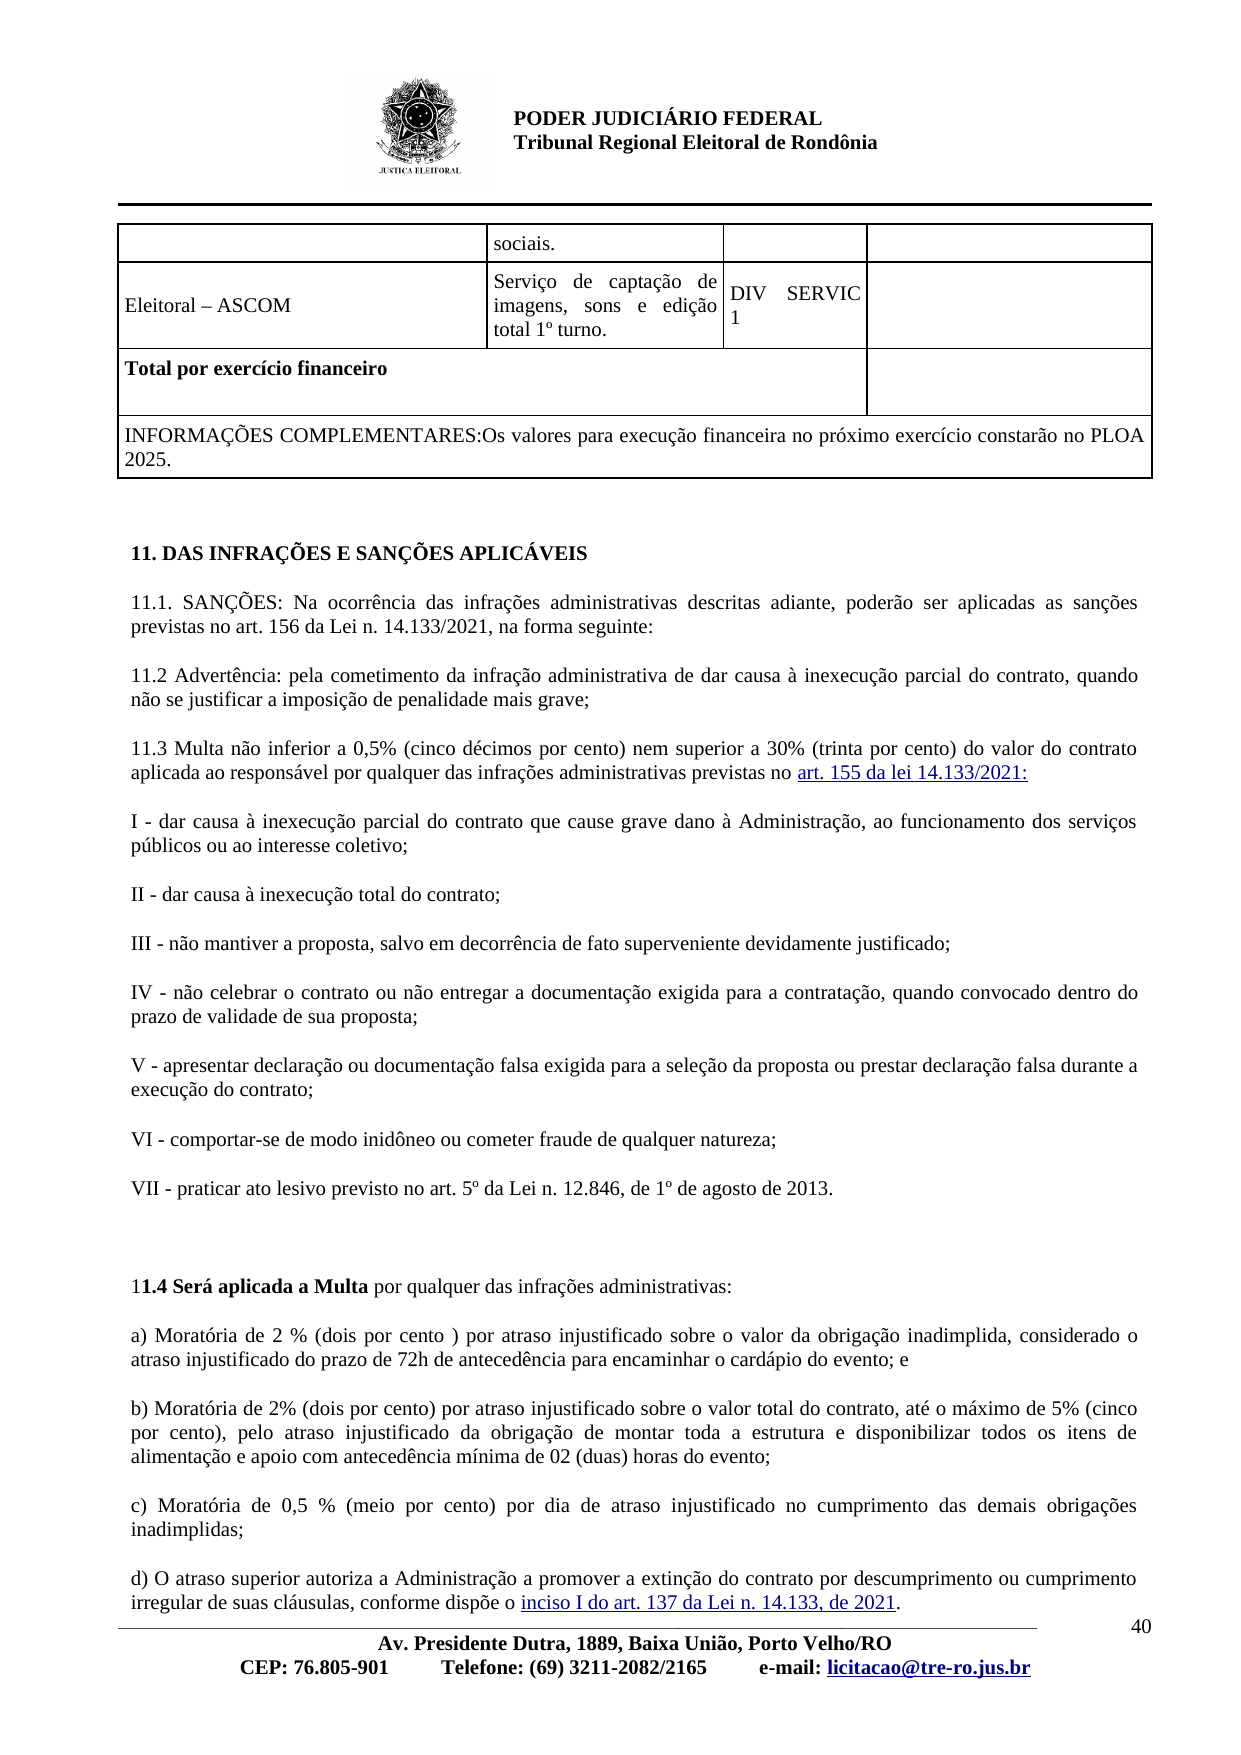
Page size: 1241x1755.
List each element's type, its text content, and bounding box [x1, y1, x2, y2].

table_cell INFORMAÇÕES COMPLEMENTARES:Os valores para execução financeira no próximo exercício constarão no PLOA 2025. [119, 416, 1151, 477]
text 11.2 Advertência: pela cometimento da infração administrativa de dar causa à inexecução parcial do contrato, quando não se justificar a imposição de penalidade mais grave; [131, 663, 1139, 711]
table_cell [724, 225, 866, 261]
table_cell Eleitoral – ASCOM [119, 263, 486, 348]
text II - dar causa à inexecução total do contrato; [131, 882, 1139, 906]
text b) Moratória de 2% (dois por cento) por atraso injustificado sobre o valor total do contrato, até o máximo de 5% (cinco por cento), pelo atraso injustificado da obrigação de montar toda a estrutura e disponibilizar todos os itens de alimentação e apoio com antecedência mínima de 02 (duas) horas do evento; [131, 1396, 1139, 1468]
table_cell [868, 349, 1151, 415]
text 11.4 Será aplicada a Multa por qualquer das infrações administrativas: [131, 1274, 1139, 1298]
text IV - não celebrar o contrato ou não entregar a documentação exigida para a contratação, quando convocado dentro do prazo de validade de sua proposta; [131, 980, 1139, 1028]
table_cell Serviço de captação de imagens, sons e edição total 1º turno. [488, 263, 723, 348]
text I - dar causa à inexecução parcial do contrato que cause grave dano à Administração, ao funcionamento dos serviços públicos ou ao interesse coletivo; [131, 809, 1139, 857]
table_cell DIV SERVIC 1 [724, 263, 866, 348]
text V - apresentar declaração ou documentação falsa exigida para a seleção da proposta ou prestar declaração falsa durante a execução do contrato; [131, 1053, 1139, 1101]
text VI - comportar-se de modo inidôneo ou cometer fraude de qualquer natureza; [131, 1126, 1139, 1151]
text 11. DAS INFRAÇÕES E SANÇÕES APLICÁVEIS [131, 541, 1139, 564]
table_cell [868, 263, 1151, 348]
text d) O atraso superior autoriza a Administração a promover a extinção do contrato por descumprimento ou cumprimento irregular de suas cláusulas, conforme dispõe o inciso I do art. 137 da Lei n. 14.133, de 2021. [131, 1566, 1139, 1614]
text III - não mantiver a proposta, salvo em decorrência de fato superveniente devidamente justificado; [131, 931, 1139, 955]
text c) Moratória de 0,5 % (meio por cento) por dia de atraso injustificado no cumprimento das demais obrigações inadimplidas; [131, 1493, 1139, 1541]
table_cell sociais. [488, 225, 723, 261]
text 11.1. SANÇÕES: Na ocorrência das infrações administrativas descritas adiante, poderão ser aplicadas as sanções previstas no art. 156 da Lei n. 14.133/2021, na forma seguinte: [131, 589, 1139, 638]
text 11.3 Multa não inferior a 0,5% (cinco décimos por cento) nem superior a 30% (trinta por cento) do valor do contrato aplicada ao responsável por qualquer das infrações administrativas previstas no art. 155 da lei 14.133/2021: [131, 736, 1139, 784]
text a) Moratória de 2 % (dois por cento ) por atraso injustificado sobre o valor da obrigação inadimplida, considerado o atraso injustificado do prazo de 72h de antecedência para encaminhar o cardápio do evento; e [131, 1323, 1139, 1371]
table_cell [868, 225, 1151, 261]
table_cell [119, 225, 486, 261]
table_cell Total por exercício financeiro [119, 349, 866, 415]
text VII - praticar ato lesivo previsto no art. 5º da Lei n. 12.846, de 1º de agosto de 2013. [131, 1176, 1139, 1199]
